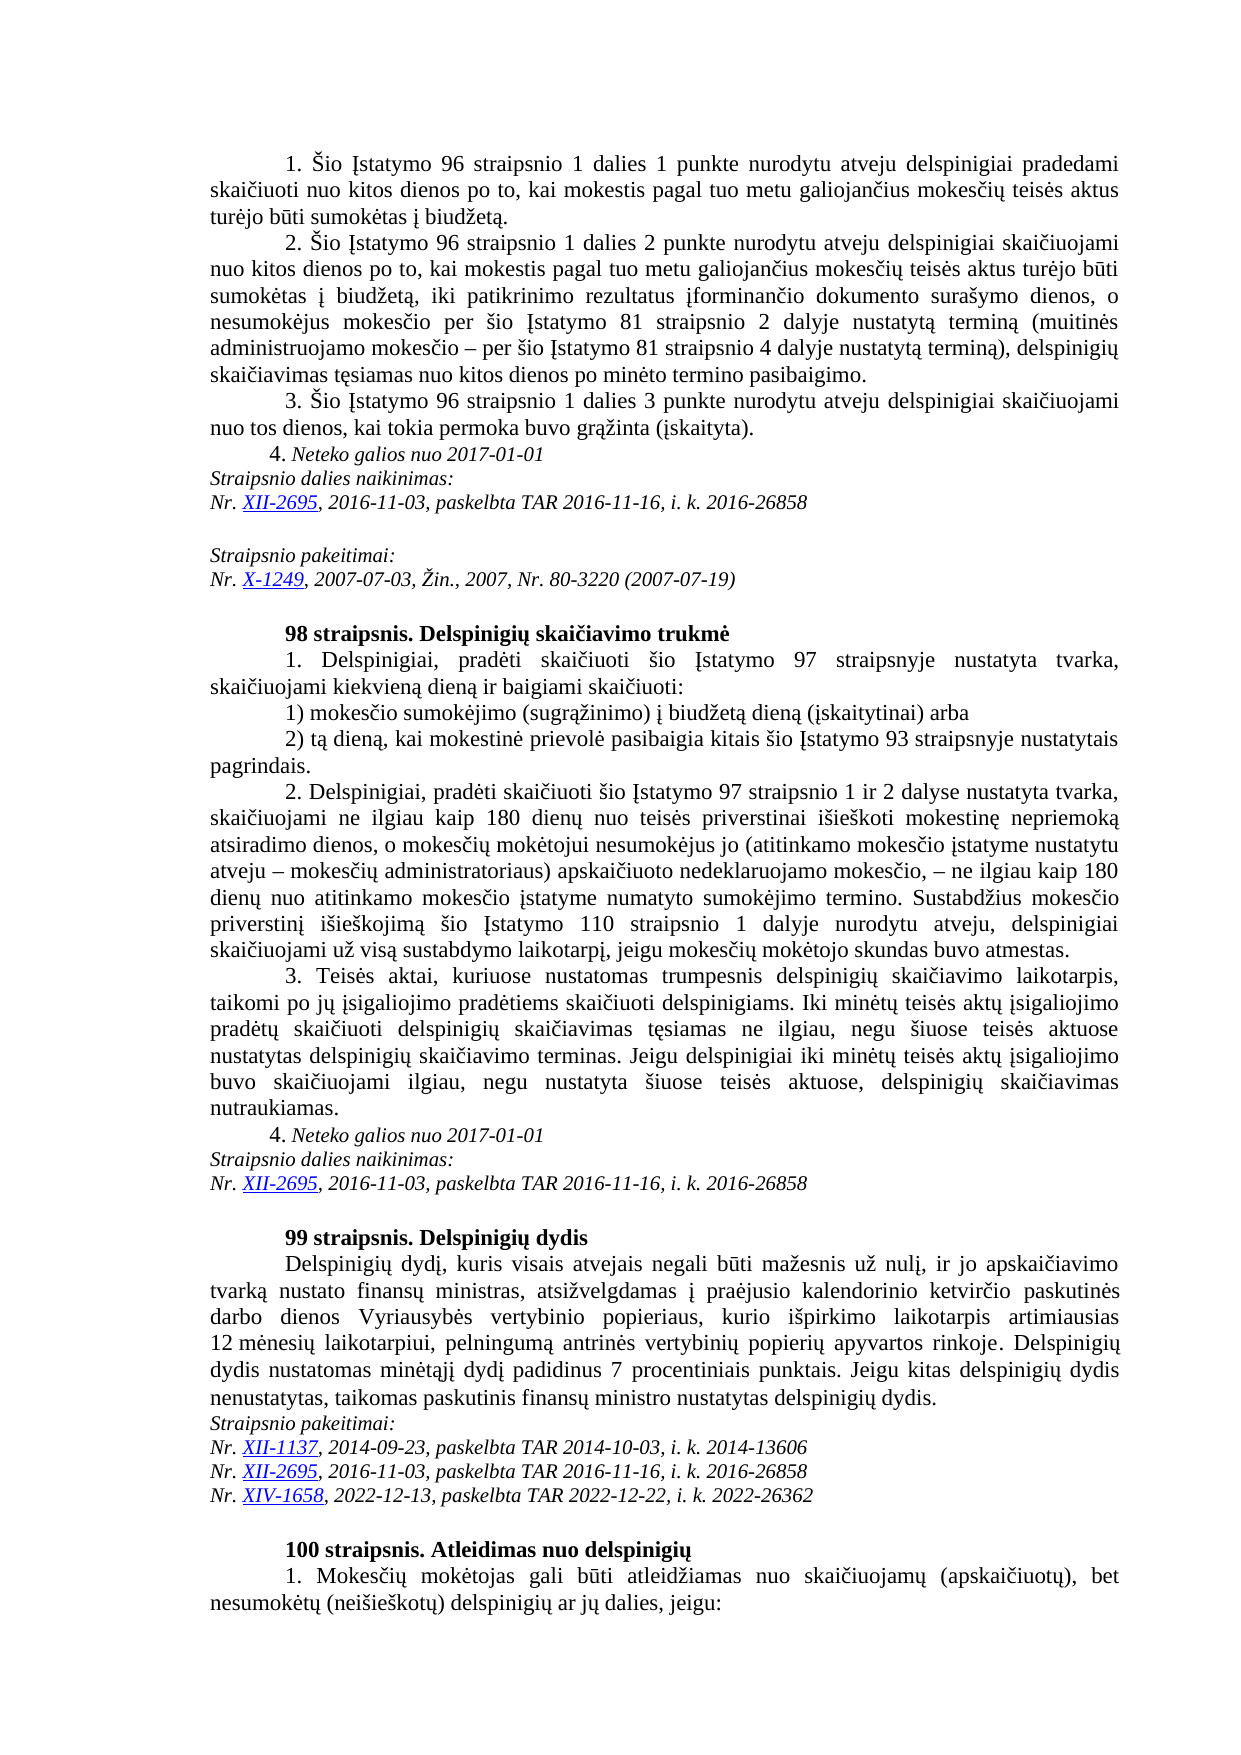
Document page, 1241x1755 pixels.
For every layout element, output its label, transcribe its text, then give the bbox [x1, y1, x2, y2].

text Straipsnio pakeitimai: [210, 1411, 1120, 1435]
text Nr. X-1249, 2007-07-03, Žin., 2007, Nr. 80-3220 (2007-07-19) [210, 567, 1120, 591]
text 100 straipsnis. Atleidimas nuo delspinigių [210, 1536, 1120, 1562]
text 4. Neteko galios nuo 2017-01-01 [210, 1121, 1120, 1147]
text Delspinigių dydį, kuris visais atvejais negali būti mažesnis už nulį, ir jo apskaičiavimo tvarką nustato finansų ministras, atsižvelgdamas į praėjusio kalendorinio ketvirčio paskutinės darbo dienos Vyriausybės vertybinio popieriaus, kurio išpirkimo laikotarpis artimiausias 12 mėnesių laikotarpiui, pelningumą antrinės vertybinių popierių apyvartos rinkoje. Delspinigių dydis nustatomas minėtąjį dydį padidinus 7 procentiniais punktais. Jeigu kitas delspinigių dydis nenustatytas, taikomas paskutinis finansų ministro nustatytas delspinigių dydis. [210, 1250, 1120, 1411]
text 2. Delspinigiai, pradėti skaičiuoti šio Įstatymo 97 straipsnio 1 ir 2 dalyse nustatyta tvarka, skaičiuojami ne ilgiau kaip 180 dienų nuo teisės priverstinai išieškoti mokestinę nepriemoką atsiradimo dienos, o mokesčių mokėtojui nesumokėjus jo (atitinkamo mokesčio įstatyme nustatytu atveju – mokesčių administratoriaus) apskaičiuoto nedeklaruojamo mokesčio, – ne ilgiau kaip 180 dienų nuo atitinkamo mokesčio įstatyme numatyto sumokėjimo termino. Sustabdžius mokesčio priverstinį išieškojimą šio Įstatymo 110 straipsnio 1 dalyje nurodytu atveju, delspinigiai skaičiuojami už visą sustabdymo laikotarpį, jeigu mokesčių mokėtojo skundas buvo atmestas. [210, 778, 1120, 963]
text Straipsnio dalies naikinimas: [210, 466, 1120, 490]
text Nr. XIV-1658, 2022-12-13, paskelbta TAR 2022-12-22, i. k. 2022-26362 [210, 1483, 1120, 1507]
text Nr. XII-2695, 2016-11-03, paskelbta TAR 2016-11-16, i. k. 2016-26858 [210, 1171, 1120, 1195]
text 1. Šio Įstatymo 96 straipsnio 1 dalies 1 punkte nurodytu atveju delspinigiai pradedami skaičiuoti nuo kitos dienos po to, kai mokestis pagal tuo metu galiojančius mokesčių teisės aktus turėjo būti sumokėtas į biudžetą. [210, 150, 1120, 229]
text 3. Šio Įstatymo 96 straipsnio 1 dalies 3 punkte nurodytu atveju delspinigiai skaičiuojami nuo tos dienos, kai tokia permoka buvo grąžinta (įskaityta). [210, 387, 1120, 440]
text Straipsnio pakeitimai: [210, 543, 1120, 567]
text Straipsnio dalies naikinimas: [210, 1147, 1120, 1171]
text 2) tą dieną, kai mokestinė prievolė pasibaigia kitais šio Įstatymo 93 straipsnyje nustatytais pagrindais. [210, 725, 1120, 778]
text 98 straipsnis. Delspinigių skaičiavimo trukmė [210, 620, 1120, 646]
text 3. Teisės aktai, kuriuose nustatomas trumpesnis delspinigių skaičiavimo laikotarpis, taikomi po jų įsigaliojimo pradėtiems skaičiuoti delspinigiams. Iki minėtų teisės aktų įsigaliojimo pradėtų skaičiuoti delspinigių skaičiavimas tęsiamas ne ilgiau, negu šiuose teisės aktuose nustatytas delspinigių skaičiavimo terminas. Jeigu delspinigiai iki minėtų teisės aktų įsigaliojimo buvo skaičiuojami ilgiau, negu nustatyta šiuose teisės aktuose, delspinigių skaičiavimas nutraukiamas. [210, 963, 1120, 1121]
text 99 straipsnis. Delspinigių dydis [210, 1224, 1120, 1250]
text 2. Šio Įstatymo 96 straipsnio 1 dalies 2 punkte nurodytu atveju delspinigiai skaičiuojami nuo kitos dienos po to, kai mokestis pagal tuo metu galiojančius mokesčių teisės aktus turėjo būti sumokėtas į biudžetą, iki patikrinimo rezultatus įforminančio dokumento surašymo dienos, o nesumokėjus mokesčio per šio Įstatymo 81 straipsnio 2 dalyje nustatytą terminą (muitinės administruojamo mokesčio – per šio Įstatymo 81 straipsnio 4 dalyje nustatytą terminą), delspinigių skaičiavimas tęsiamas nuo kitos dienos po minėto termino pasibaigimo. [210, 229, 1120, 387]
text 1. Mokesčių mokėtojas gali būti atleidžiamas nuo skaičiuojamų (apskaičiuotų), bet nesumokėtų (neišieškotų) delspinigių ar jų dalies, jeigu: [210, 1562, 1120, 1615]
text Nr. XII-2695, 2016-11-03, paskelbta TAR 2016-11-16, i. k. 2016-26858 [210, 490, 1120, 514]
text 1) mokesčio sumokėjimo (sugrąžinimo) į biudžetą dieną (įskaitytinai) arba [210, 699, 1120, 725]
text Nr. XII-2695, 2016-11-03, paskelbta TAR 2016-11-16, i. k. 2016-26858 [210, 1459, 1120, 1483]
text Nr. XII-1137, 2014-09-23, paskelbta TAR 2014-10-03, i. k. 2014-13606 [210, 1435, 1120, 1459]
text 4. Neteko galios nuo 2017-01-01 [210, 440, 1120, 466]
text 1. Delspinigiai, pradėti skaičiuoti šio Įstatymo 97 straipsnyje nustatyta tvarka, skaičiuojami kiekvieną dieną ir baigiami skaičiuoti: [210, 646, 1120, 699]
